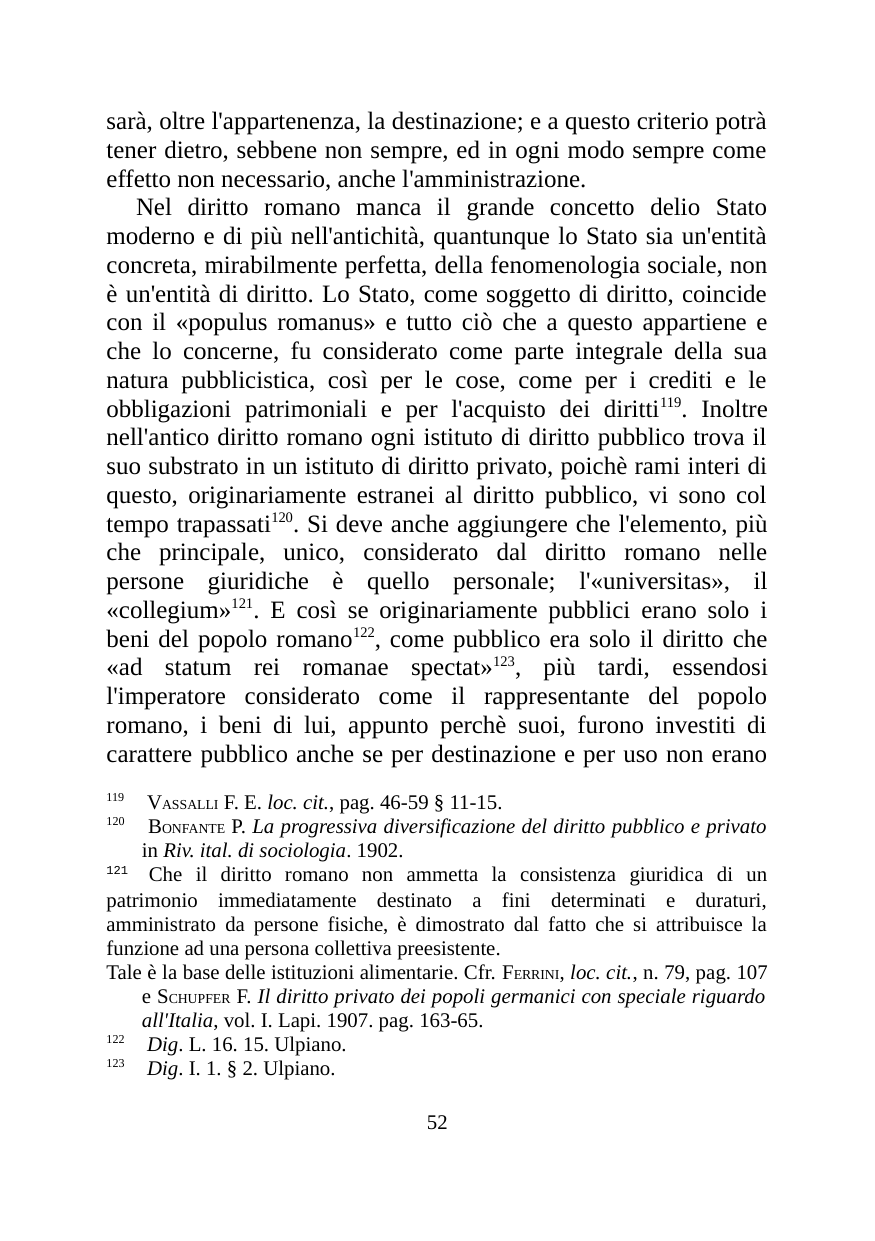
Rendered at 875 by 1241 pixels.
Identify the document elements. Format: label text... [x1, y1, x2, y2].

text Dig. L. 16. 15. Ulpiano. [106, 1032, 768, 1056]
text Dig. I. 1. § 2. Ulpiano. [106, 1056, 768, 1080]
text Tale è la base delle istituzioni alimentarie. Cfr. Ferrini, loc. cit., n. 79, pag. 107 e Schupfer F. Il diritto privato dei popoli germanici con speciale riguardo all'Italia, vol. I. Lapi. 1907. pag. 163-65. [106, 960, 768, 1032]
text Bonfante P. La progressiva diversificazione del diritto pubblico e privato in Riv. ital. di sociologia. 1902. [106, 814, 768, 862]
text Nel diritto romano manca il grande concetto delio Stato moderno e di più nell'antichità, quantunque lo Stato sia un'entità concreta, mirabilmente perfetta, della fenomenologia sociale, non è un'entità di diritto. Lo Stato, come soggetto di diritto, coincide con il «populus romanus» e tutto ciò che a questo appartiene e che lo concerne, fu considerato come parte integrale della sua natura pubblicistica, così per le cose, come per i crediti e le obbligazioni patrimoniali e per l'acquisto dei diritti. Inoltre nell'antico diritto romano ogni istituto di diritto pubblico trova il suo substrato in un istituto di diritto privato, poichè rami interi di questo, originariamente estranei al diritto pubblico, vi sono col tempo trapassati. Si deve anche aggiungere che l'elemento, più che principale, unico, considerato dal diritto romano nelle persone giuridiche è quello personale; l'«universitas», il «collegium». E così se originariamente pubblici erano solo i beni del popolo romano, come pubblico era solo il diritto che «ad statum rei romanae spectat», più tardi, essendosi l'imperatore considerato come il rappresentante del popolo romano, i beni di lui, appunto perchè suoi, furono investiti di carattere pubblico anche se per destinazione e per uso non erano [106, 192, 768, 767]
text Vassalli F. E. loc. cit., pag. 46-59 § 11-15. [106, 790, 768, 814]
text sarà, oltre l'appartenenza, la destinazione; e a questo criterio potrà tener dietro, sebbene non sempre, ed in ogni modo sempre come effetto non necessario, anche l'amministrazione. [106, 106, 768, 192]
text Che il diritto romano non ammetta la consistenza giuridica di un patrimonio immediatamente destinato a fini determinati e duraturi, amministrato da persone fisiche, è dimostrato dal fatto che si attribuisce la funzione ad una persona collettiva preesistente. [106, 862, 768, 960]
